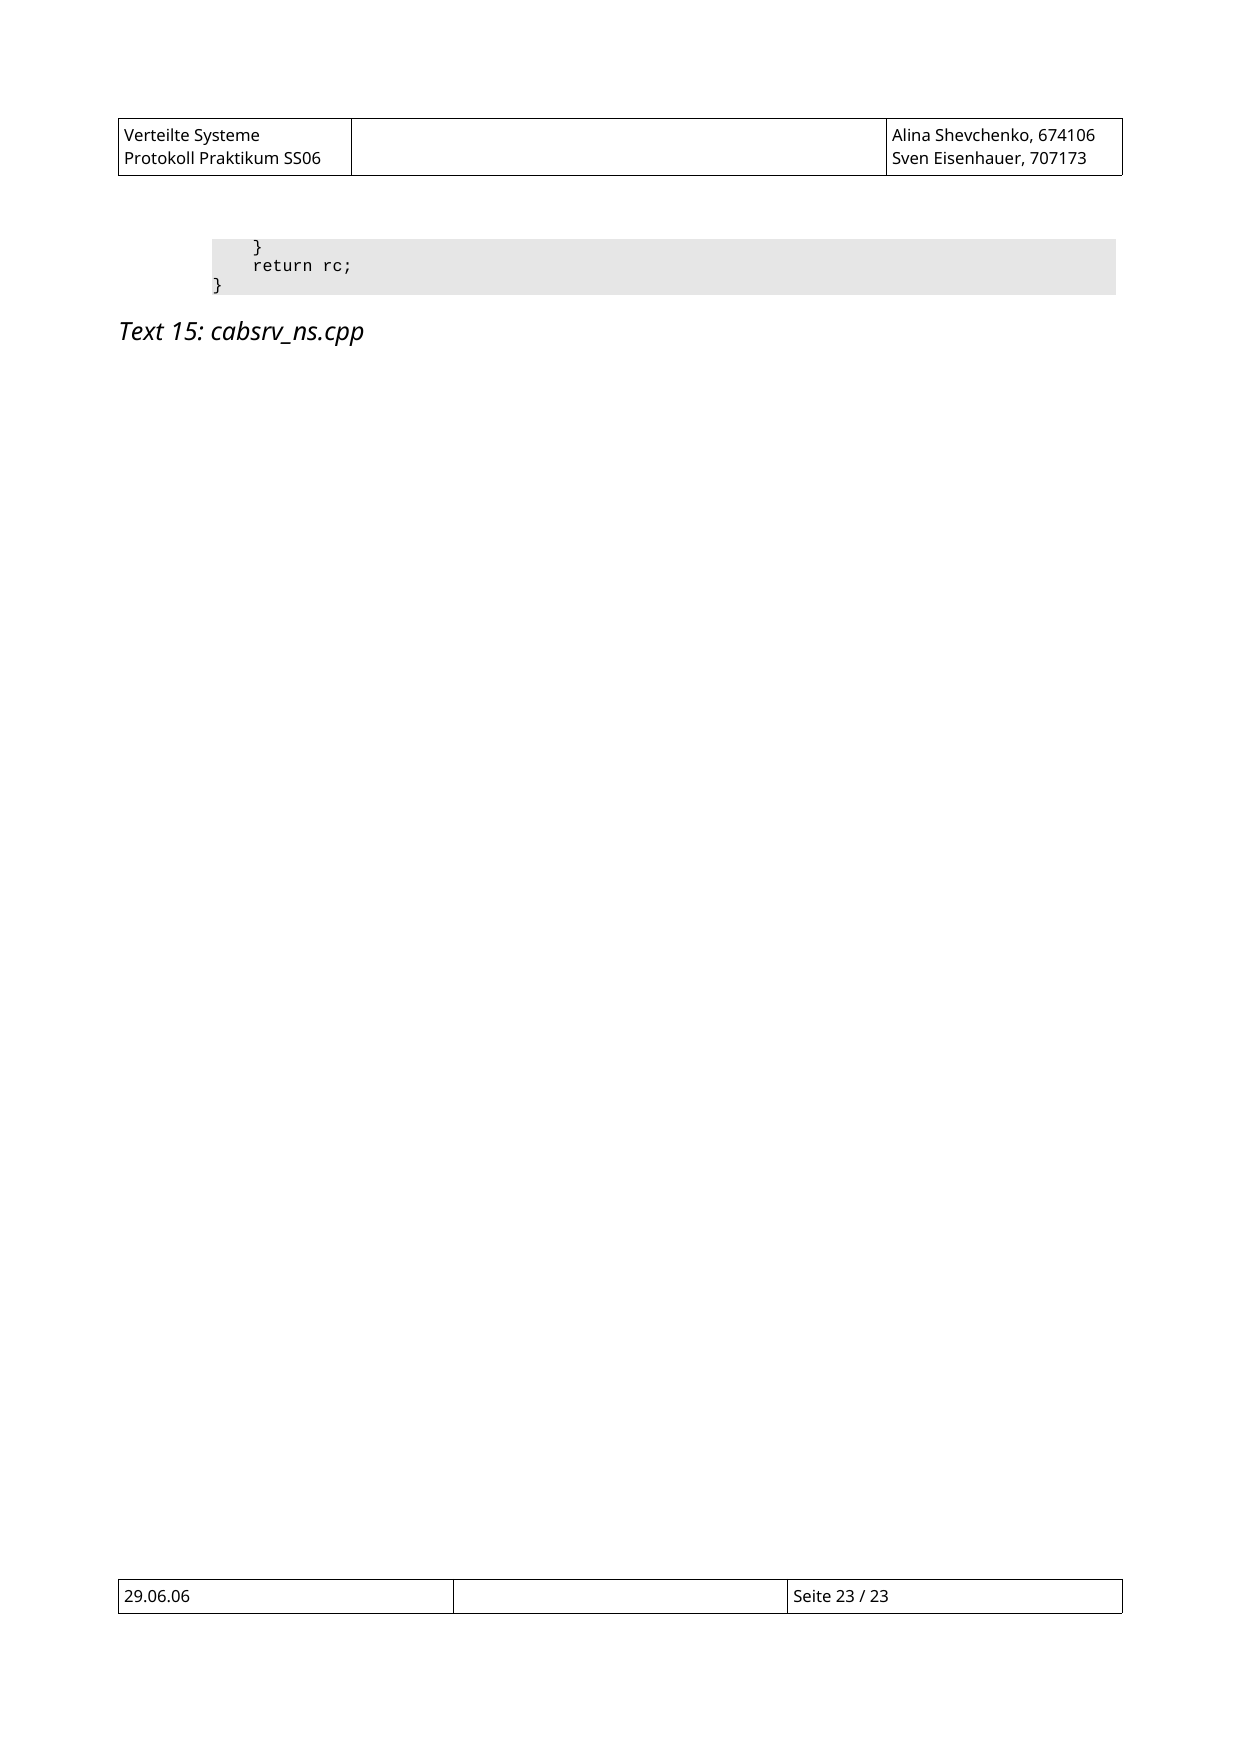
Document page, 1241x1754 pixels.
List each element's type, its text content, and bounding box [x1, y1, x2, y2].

table_header } return rc; } [118, 233, 1122, 301]
text Text 15: cabsrv_ns.cpp [118, 314, 1122, 348]
